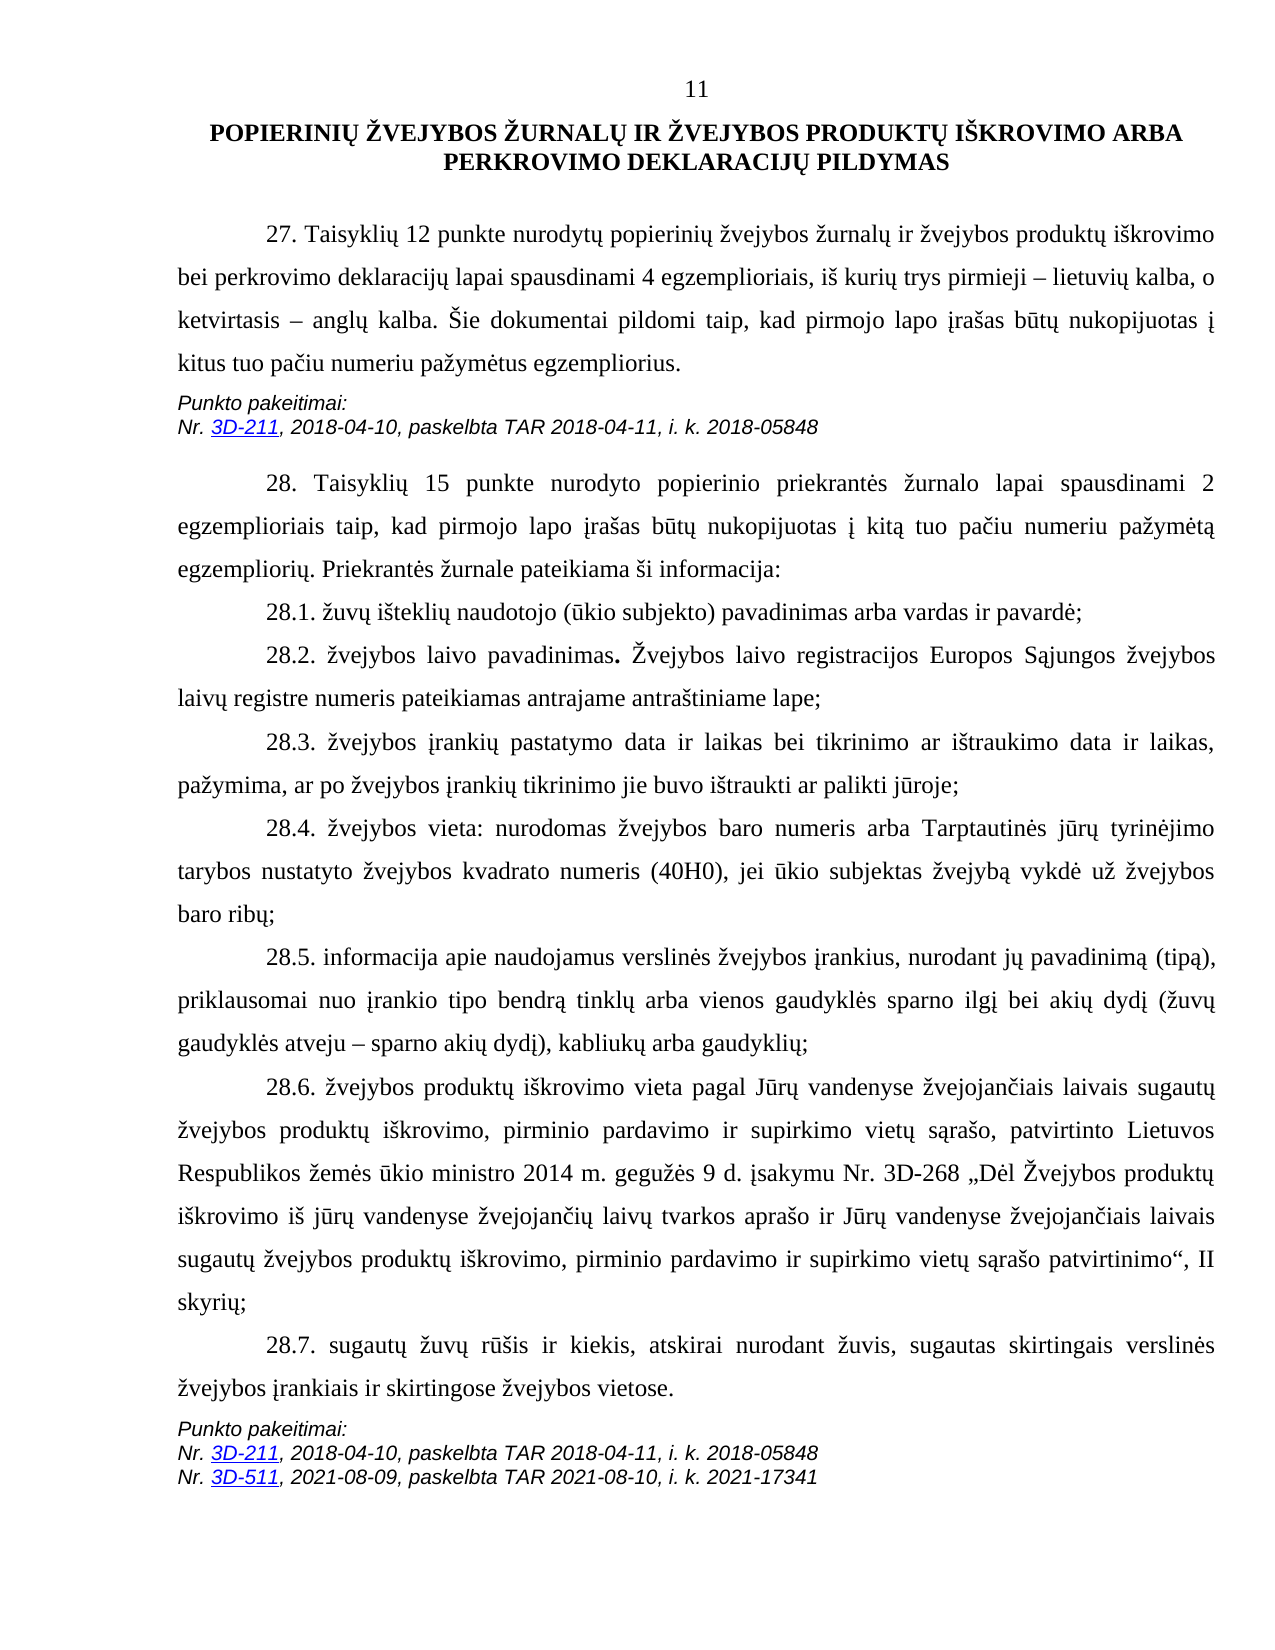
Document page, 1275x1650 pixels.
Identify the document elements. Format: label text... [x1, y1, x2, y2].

text 27. Taisyklių 12 punkte nurodytų popierinių žvejybos žurnalų ir žvejybos produktų iškrovimo bei perkrovimo deklaracijų lapai spausdinami 4 egzemplioriais, iš kurių trys pirmieji – lietuvių kalba, o ketvirtasis – anglų kalba. Šie dokumentai pildomi taip, kad pirmojo lapo įrašas būtų nukopijuotas į kitus tuo pačiu numeriu pažymėtus egzempliorius. [177, 219, 1216, 377]
text Punkto pakeitimai: [177, 391, 1216, 415]
text 28.2. žvejybos laivo pavadinimas. Žvejybos laivo registracijos Europos Sąjungos žvejybos laivų registre numeris pateikiamas antrajame antraštiniame lape; [177, 640, 1216, 712]
text 28.4. žvejybos vieta: nurodomas žvejybos baro numeris arba Tarptautinės jūrų tyrinėjimo tarybos nustatyto žvejybos kvadrato numeris (40H0), jei ūkio subjektas žvejybą vykdė už žvejybos baro ribų; [177, 813, 1216, 928]
text POPIERINIŲ ŽVEJYBOS ŽURNALŲ IR ŽVEJYBOS PRODUKTŲ IŠKROVIMO ARBA PERKROVIMO DEKLARACIJŲ PILDYMAS [177, 118, 1216, 176]
text 28.5. informacija apie naudojamus verslinės žvejybos įrankius, nurodant jų pavadinimą (tipą), priklausomai nuo įrankio tipo bendrą tinklų arba vienos gaudyklės sparno ilgį bei akių dydį (žuvų gaudyklės atveju – sparno akių dydį), kabliukų arba gaudyklių; [177, 942, 1216, 1057]
text 28.1. žuvų išteklių naudotojo (ūkio subjekto) pavadinimas arba vardas ir pavardė; [177, 597, 1216, 626]
text 28. Taisyklių 15 punkte nurodyto popierinio priekrantės žurnalo lapai spausdinami 2 egzemplioriais taip, kad pirmojo lapo įrašas būtų nukopijuotas į kitą tuo pačiu numeriu pažymėtą egzempliorių. Priekrantės žurnale pateikiama ši informacija: [177, 468, 1216, 583]
text Nr. 3D-211, 2018-04-10, paskelbta TAR 2018-04-11, i. k. 2018-05848 [177, 1441, 1216, 1464]
text 28.7. sugautų žuvų rūšis ir kiekis, atskirai nurodant žuvis, sugautas skirtingais verslinės žvejybos įrankiais ir skirtingose žvejybos vietose. [177, 1330, 1216, 1402]
text 28.6. žvejybos produktų iškrovimo vieta pagal Jūrų vandenyse žvejojančiais laivais sugautų žvejybos produktų iškrovimo, pirminio pardavimo ir supirkimo vietų sąrašo, patvirtinto Lietuvos Respublikos žemės ūkio ministro 2014 m. gegužės 9 d. įsakymu Nr. 3D-268 „Dėl Žvejybos produktų iškrovimo iš jūrų vandenyse žvejojančių laivų tvarkos aprašo ir Jūrų vandenyse žvejojančiais laivais sugautų žvejybos produktų iškrovimo, pirminio pardavimo ir supirkimo vietų sąrašo patvirtinimo“, II skyrių; [177, 1072, 1216, 1316]
text 28.3. žvejybos įrankių pastatymo data ir laikas bei tikrinimo ar ištraukimo data ir laikas, pažymima, ar po žvejybos įrankių tikrinimo jie buvo ištraukti ar palikti jūroje; [177, 727, 1216, 798]
text Punkto pakeitimai: [177, 1417, 1216, 1441]
text Nr. 3D-211, 2018-04-10, paskelbta TAR 2018-04-11, i. k. 2018-05848 [177, 415, 1216, 439]
text Nr. 3D-511, 2021-08-09, paskelbta TAR 2021-08-10, i. k. 2021-17341 [177, 1464, 1216, 1488]
